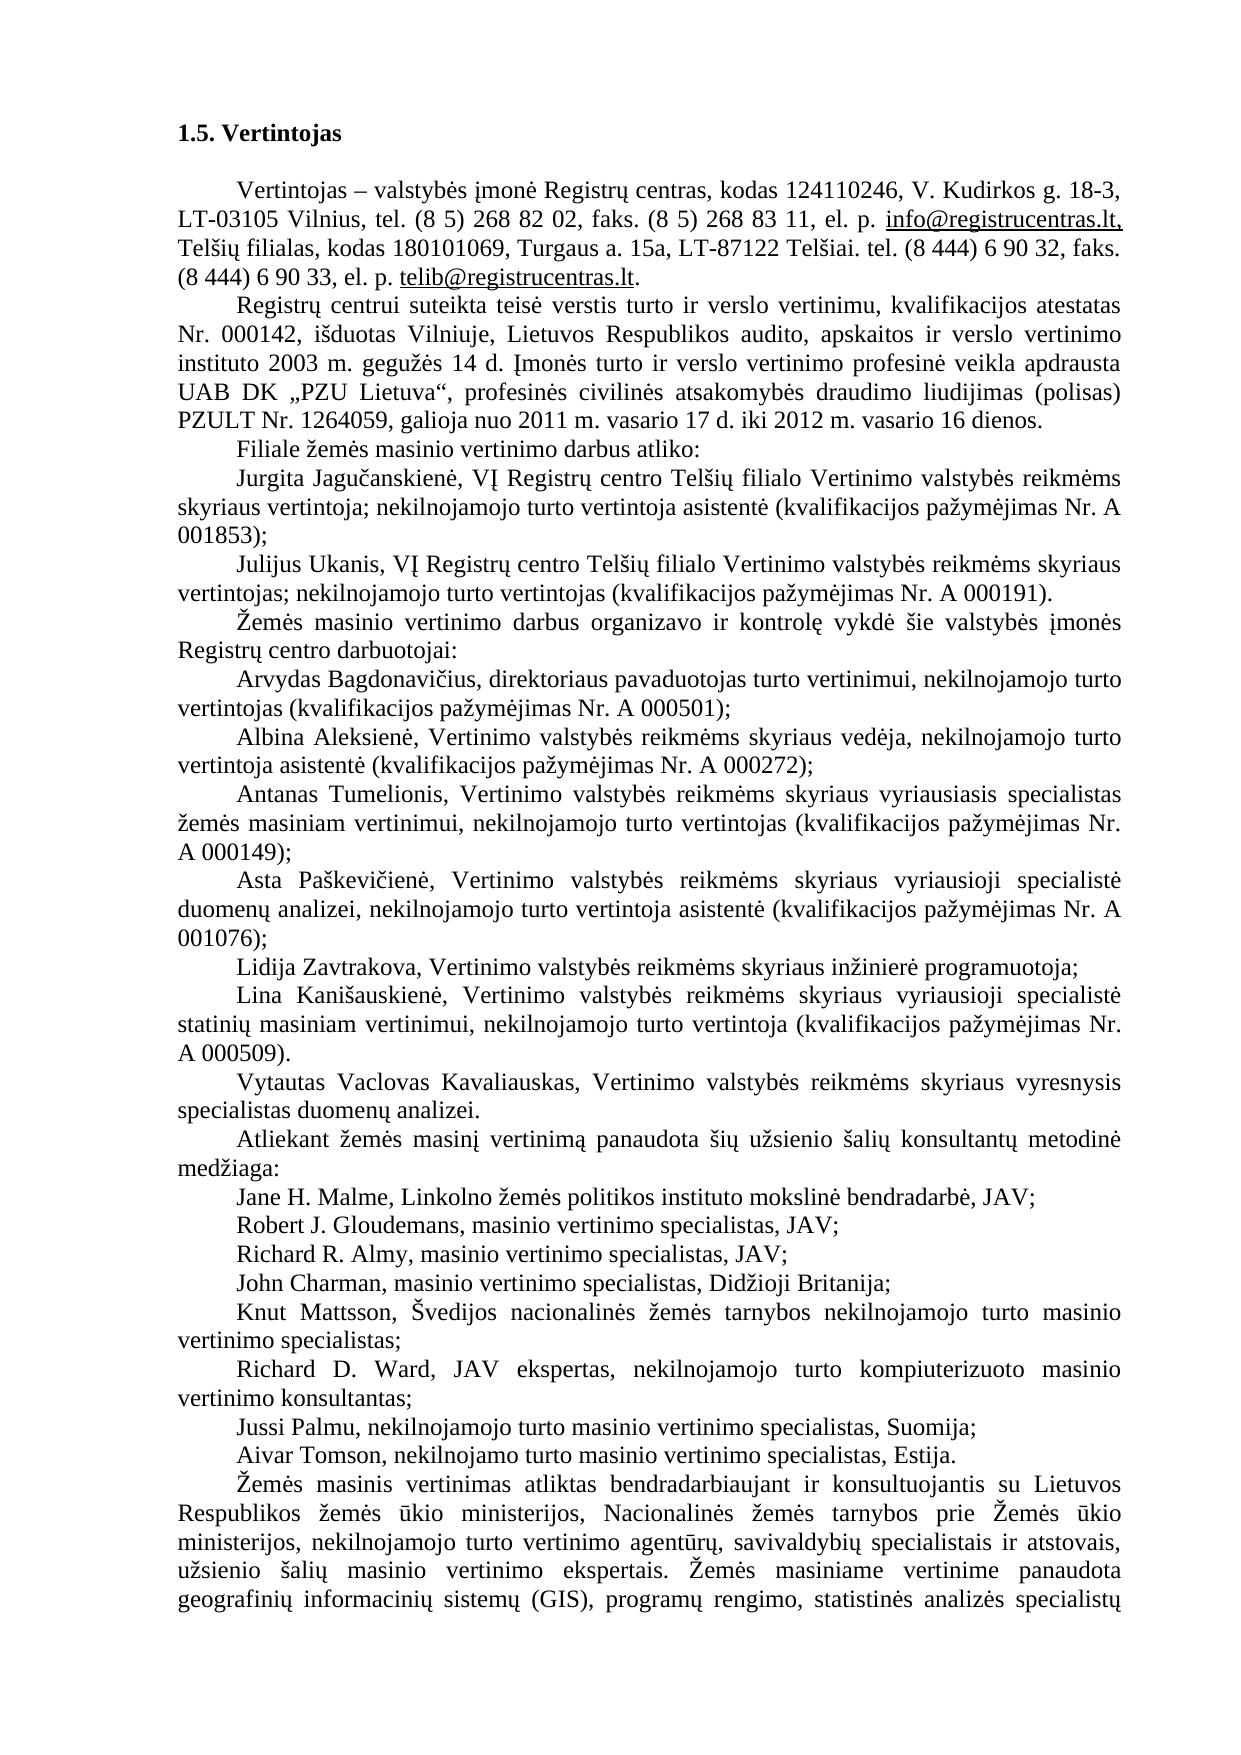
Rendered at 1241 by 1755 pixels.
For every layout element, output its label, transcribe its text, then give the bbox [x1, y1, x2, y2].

text Vytautas Vaclovas Kavaliauskas, Vertinimo valstybės reikmėms skyriaus vyresnysis specialistas duomenų analizei. [177, 1067, 1122, 1124]
text Jane H. Malme, Linkolno žemės politikos instituto mokslinė bendradarbė, JAV; [177, 1182, 1122, 1211]
text Vertintojas – valstybės įmonė Registrų centras, kodas 124110246, V. Kudirkos g. 18-3, LT-03105 Vilnius, tel. (8 5) 268 82 02, faks. (8 5) 268 83 11, el. p. info@registrucentras.lt, Telšių filialas, kodas 180101069, Turgaus a. 15a, LT-87122 Telšiai. tel. (8 444) 6 90 32, faks. (8 444) 6 90 33, el. p. telib@registrucentras.lt. [177, 176, 1122, 291]
text Antanas Tumelionis, Vertinimo valstybės reikmėms skyriaus vyriausiasis specialistas žemės masiniam vertinimui, nekilnojamojo turto vertintojas (kvalifikacijos pažymėjimas Nr. A 000149); [177, 779, 1122, 866]
text Aivar Tomson, nekilnojamo turto masinio vertinimo specialistas, Estija. [177, 1441, 1122, 1469]
text Atliekant žemės masinį vertinimą panaudota šių užsienio šalių konsultantų metodinė medžiaga: [177, 1124, 1122, 1182]
text John Charman, masinio vertinimo specialistas, Didžioji Britanija; [177, 1268, 1122, 1297]
text Lina Kanišauskienė, Vertinimo valstybės reikmėms skyriaus vyriausioji specialistė statinių masiniam vertinimui, nekilnojamojo turto vertintoja (kvalifikacijos pažymėjimas Nr. A 000509). [177, 981, 1122, 1067]
text Žemės masinis vertinimas atliktas bendradarbiaujant ir konsultuojantis su Lietuvos Respublikos žemės ūkio ministerijos, Nacionalinės žemės tarnybos prie Žemės ūkio ministerijos, nekilnojamojo turto vertinimo agentūrų, savivaldybių specialistais ir atstovais, užsienio šalių masinio vertinimo ekspertais. Žemės masiniame vertinime panaudota geografinių informacinių sistemų (GIS), programų rengimo, statistinės analizės specialistų [177, 1469, 1122, 1613]
text Lidija Zavtrakova, Vertinimo valstybės reikmėms skyriaus inžinierė programuotoja; [177, 952, 1122, 981]
text Knut Mattsson, Švedijos nacionalinės žemės tarnybos nekilnojamojo turto masinio vertinimo specialistas; [177, 1297, 1122, 1354]
text Jurgita Jagučanskienė, VĮ Registrų centro Telšių filialo Vertinimo valstybės reikmėms skyriaus vertintoja; nekilnojamojo turto vertintoja asistentė (kvalifikacijos pažymėjimas Nr. A 001853); [177, 463, 1122, 549]
text Arvydas Bagdonavičius, direktoriaus pavaduotojas turto vertinimui, nekilnojamojo turto vertintojas (kvalifikacijos pažymėjimas Nr. A 000501); [177, 664, 1122, 722]
text Žemės masinio vertinimo darbus organizavo ir kontrolę vykdė šie valstybės įmonės Registrų centro darbuotojai: [177, 607, 1122, 664]
text Jussi Palmu, nekilnojamojo turto masinio vertinimo specialistas, Suomija; [177, 1412, 1122, 1441]
text Registrų centrui suteikta teisė verstis turto ir verslo vertinimu, kvalifikacijos atestatas Nr. 000142, išduotas Vilniuje, Lietuvos Respublikos audito, apskaitos ir verslo vertinimo instituto 2003 m. gegužės 14 d. Įmonės turto ir verslo vertinimo profesinė veikla apdrausta UAB DK „PZU Lietuva“, profesinės civilinės atsakomybės draudimo liudijimas (polisas) PZULT Nr. 1264059, galioja nuo 2011 m. vasario 17 d. iki 2012 m. vasario 16 dienos. [177, 291, 1122, 434]
text Filiale žemės masinio vertinimo darbus atliko: [177, 434, 1122, 463]
text Albina Aleksienė, Vertinimo valstybės reikmėms skyriaus vedėja, nekilnojamojo turto vertintoja asistentė (kvalifikacijos pažymėjimas Nr. A 000272); [177, 722, 1122, 779]
text Robert J. Gloudemans, masinio vertinimo specialistas, JAV; [177, 1211, 1122, 1239]
text Richard D. Ward, JAV ekspertas, nekilnojamojo turto kompiuterizuoto masinio vertinimo konsultantas; [177, 1354, 1122, 1412]
text Julijus Ukanis, VĮ Registrų centro Telšių filialo Vertinimo valstybės reikmėms skyriaus vertintojas; nekilnojamojo turto vertintojas (kvalifikacijos pažymėjimas Nr. A 000191). [177, 549, 1122, 607]
text 1.5. Vertintojas [177, 118, 1122, 147]
text Richard R. Almy, masinio vertinimo specialistas, JAV; [177, 1239, 1122, 1268]
text Asta Paškevičienė, Vertinimo valstybės reikmėms skyriaus vyriausioji specialistė duomenų analizei, nekilnojamojo turto vertintoja asistentė (kvalifikacijos pažymėjimas Nr. A 001076); [177, 866, 1122, 952]
